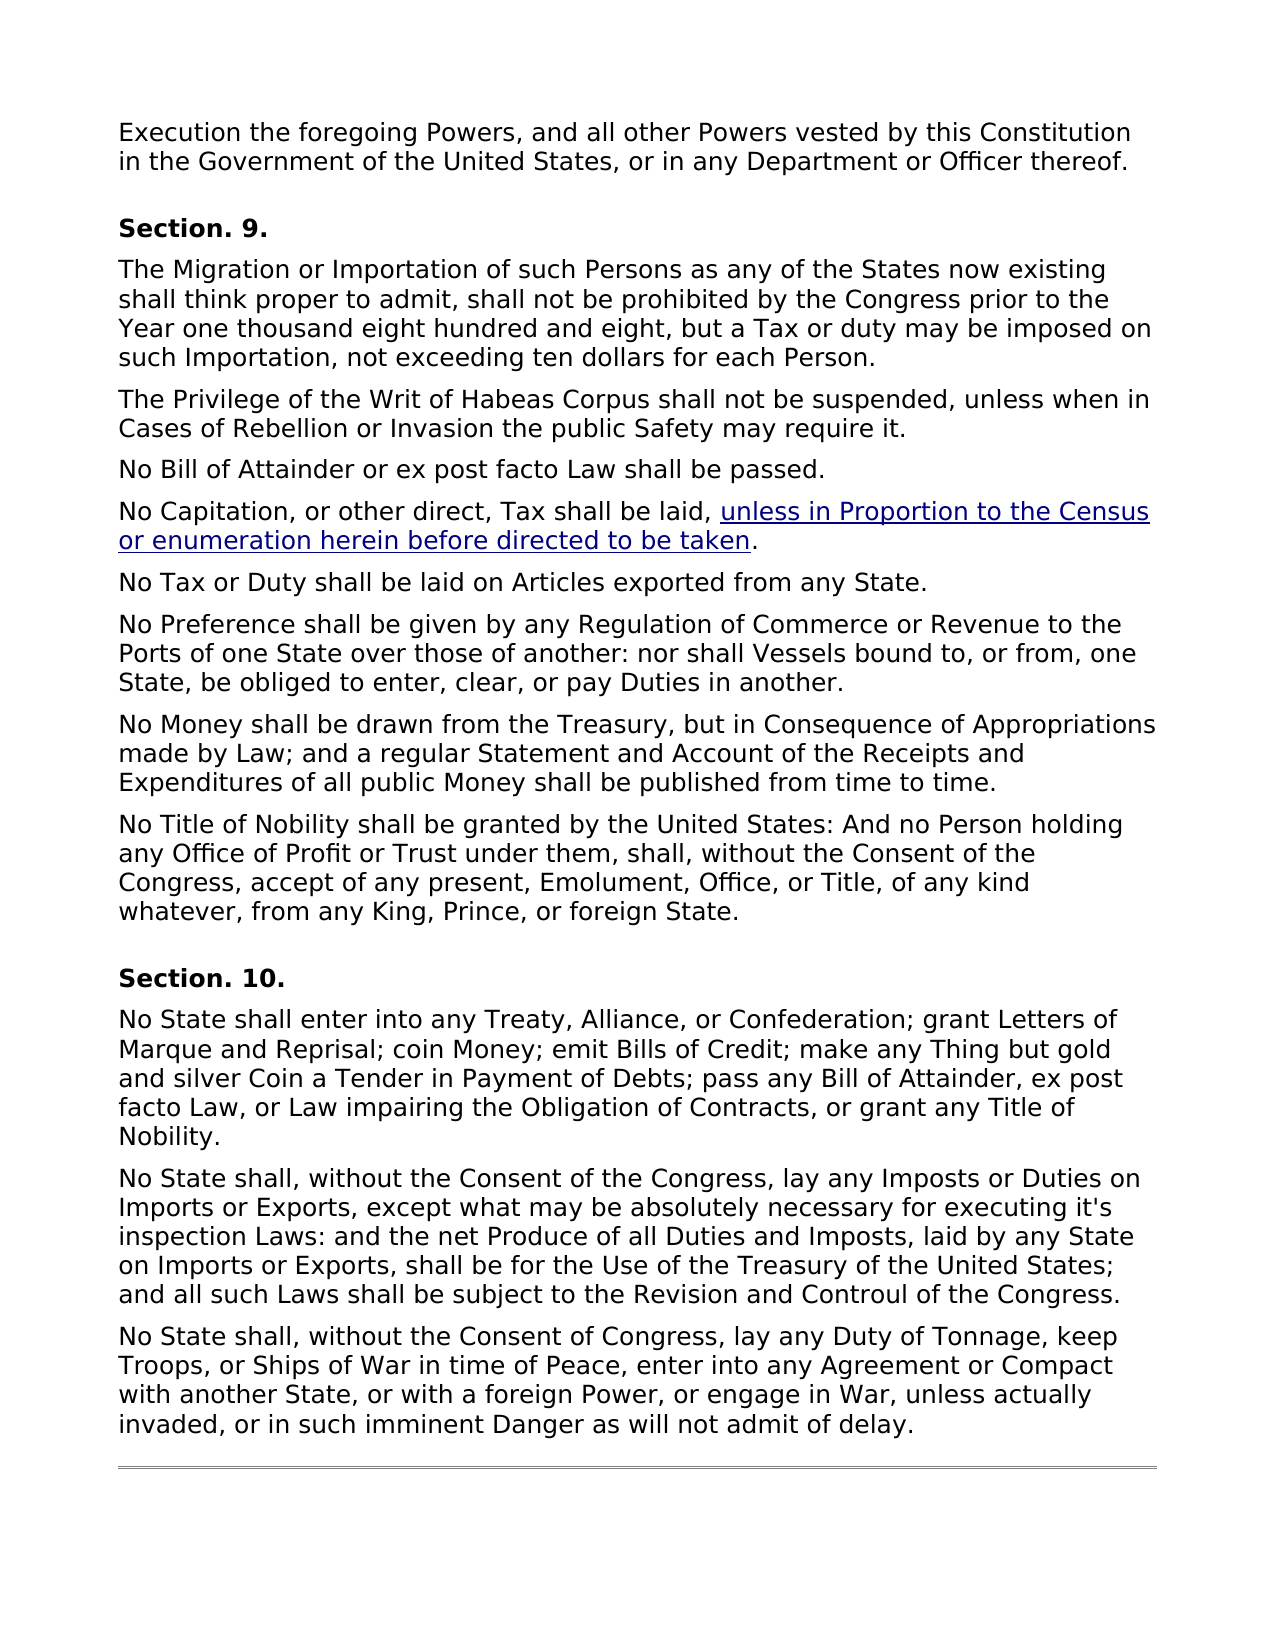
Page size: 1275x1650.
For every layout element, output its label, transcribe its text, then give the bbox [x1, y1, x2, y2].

text No Tax or Duty shall be laid on Articles exported from any State. [118, 568, 1157, 597]
text No Money shall be drawn from the Treasury, but in Consequence of Appropriations made by Law; and a regular Statement and Account of the Receipts and Expenditures of all public Money shall be published from time to time. [118, 710, 1157, 797]
subtitle Section. 9. [118, 214, 1157, 243]
text No Bill of Attainder or ex post facto Law shall be passed. [118, 456, 1157, 485]
subtitle Section. 10. [118, 964, 1157, 993]
text No Title of Nobility shall be granted by the United States: And no Person holding any Office of Profit or Trust under them, shall, without the Consent of the Congress, accept of any present, Emolument, Office, or Title, of any kind whatever, from any King, Prince, or foreign State. [118, 810, 1157, 926]
text No State shall enter into any Treaty, Alliance, or Confederation; grant Letters of Marque and Reprisal; coin Money; emit Bills of Credit; make any Thing but gold and silver Coin a Tender in Payment of Debts; pass any Bill of Attainder, ex post facto Law, or Law impairing the Obligation of Contracts, or grant any Title of Nobility. [118, 1006, 1157, 1151]
text No State shall, without the Consent of the Congress, lay any Imposts or Duties on Imports or Exports, except what may be absolutely necessary for executing it's inspection Laws: and the net Produce of all Duties and Imposts, laid by any State on Imports or Exports, shall be for the Use of the Treasury of the United States; and all such Laws shall be subject to the Revision and Controul of the Congress. [118, 1164, 1157, 1310]
text Execution the foregoing Powers, and all other Powers vested by this Constitution in the Government of the United States, or in any Department or Officer thereof. [118, 118, 1157, 176]
text No Preference shall be given by any Regulation of Commerce or Revenue to the Ports of one State over those of another: nor shall Vessels bound to, or from, one State, be obliged to enter, clear, or pay Duties in another. [118, 610, 1157, 697]
text The Migration or Importation of such Persons as any of the States now existing shall think proper to admit, shall not be prohibited by the Congress prior to the Year one thousand eight hundred and eight, but a Tax or duty may be imposed on such Importation, not exceeding ten dollars for each Person. [118, 256, 1157, 372]
text No Capitation, or other direct, Tax shall be laid, unless in Proportion to the Census or enumeration herein before directed to be taken. [118, 497, 1157, 556]
text The Privilege of the Writ of Habeas Corpus shall not be suspended, unless when in Cases of Rebellion or Invasion the public Safety may require it. [118, 385, 1157, 443]
text No State shall, without the Consent of Congress, lay any Duty of Tonnage, keep Troops, or Ships of War in time of Peace, enter into any Agreement or Compact with another State, or with a foreign Power, or engage in War, unless actually invaded, or in such imminent Danger as will not admit of delay. [118, 1322, 1157, 1439]
